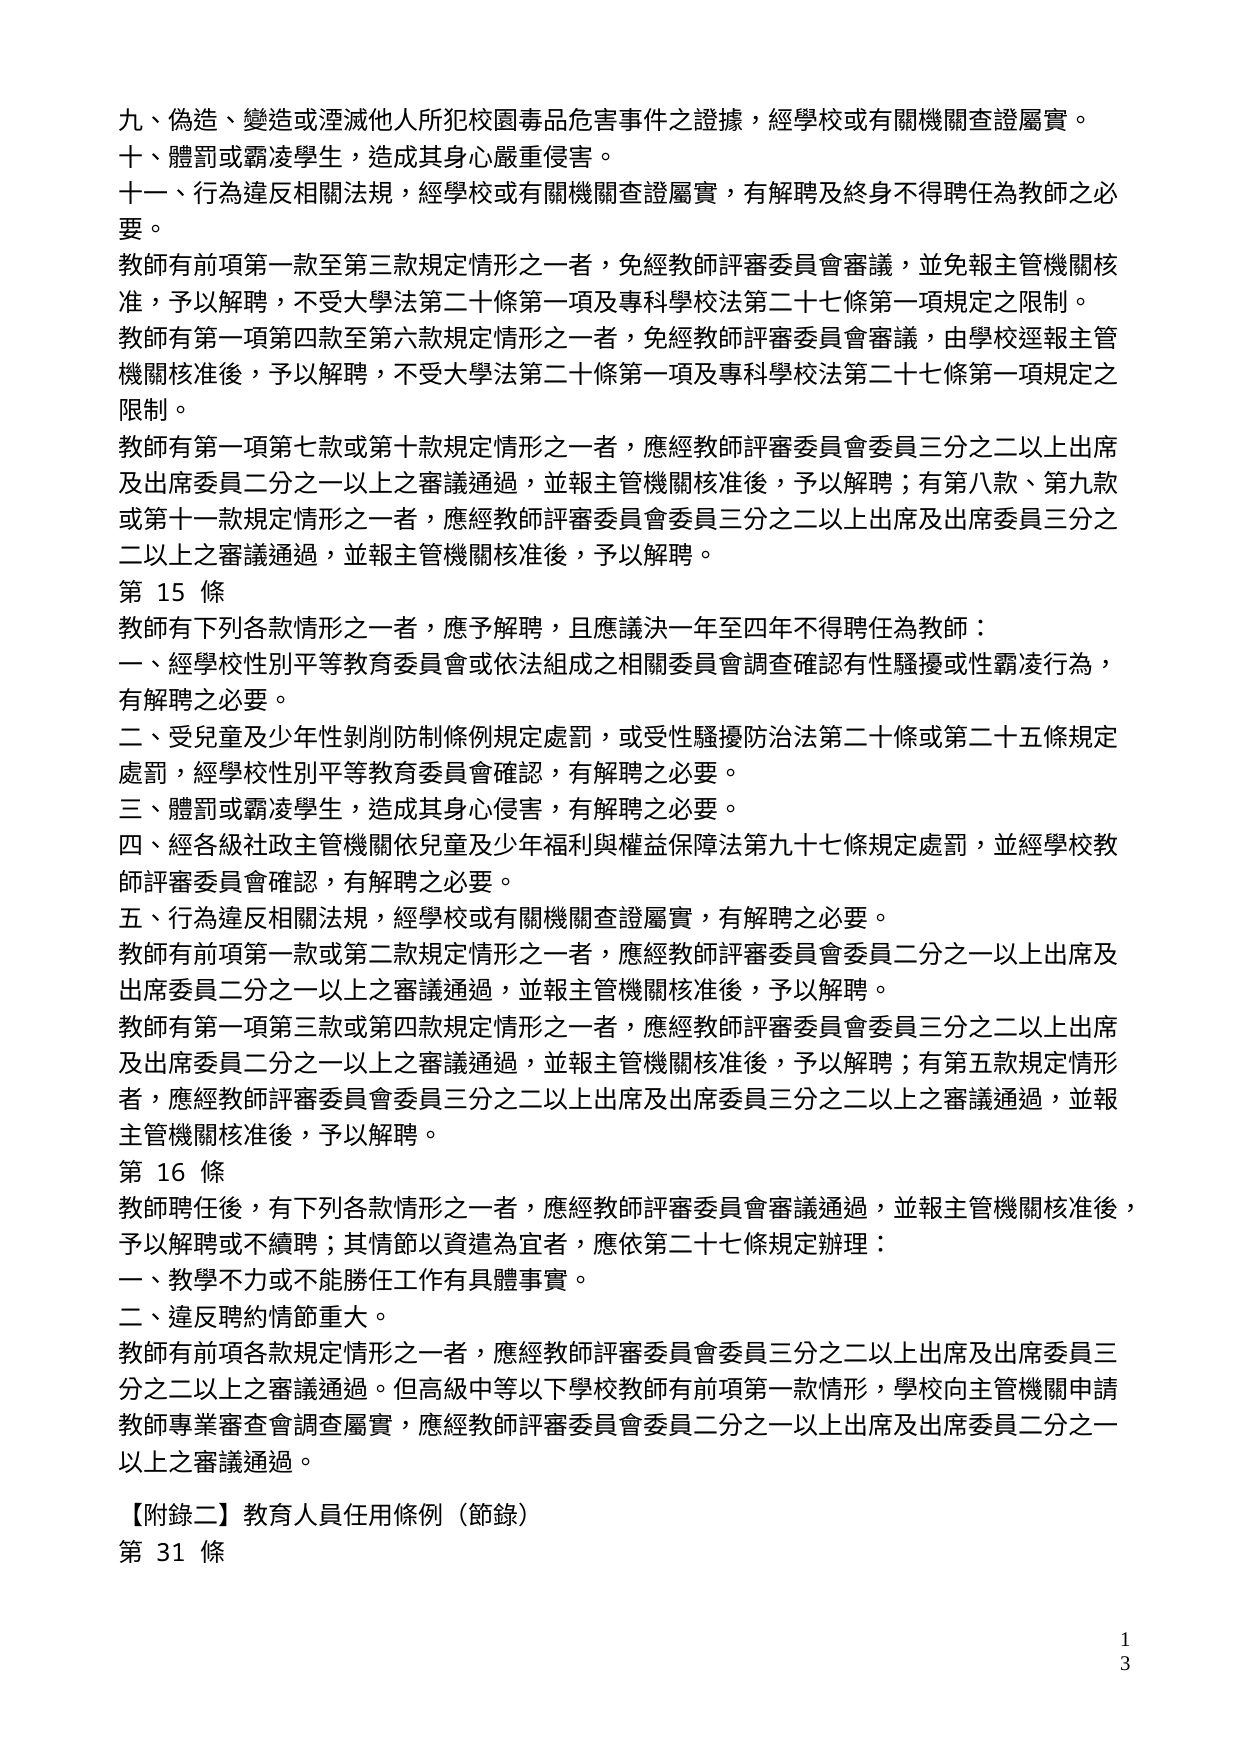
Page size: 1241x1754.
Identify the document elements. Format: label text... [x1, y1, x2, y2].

text 一、教學不力或不能勝任工作有具體事實。 [118, 1261, 1122, 1297]
text 教師有前項第一款至第三款規定情形之一者，免經教師評審委員會審議，並免報主管機關核准，予以解聘，不受大學法第二十條第一項及專科學校法第二十七條第一項規定之限制。 [118, 246, 1122, 318]
text 教師有前項各款規定情形之一者，應經教師評審委員會委員三分之二以上出席及出席委員三分之二以上之審議通過。但高級中等以下學校教師有前項第一款情形，學校向主管機關申請教師專業審查會調查屬實，應經教師評審委員會委員二分之一以上出席及出席委員二分之一以上之審議通過。 [118, 1333, 1122, 1478]
text 四、經各級社政主管機關依兒童及少年福利與權益保障法第九十七條規定處罰，並經學校教師評審委員會確認，有解聘之必要。 [118, 826, 1122, 898]
text 第 15 條 [118, 572, 1122, 608]
text 【附錄二】教育人員任用條例（節錄） [118, 1491, 1122, 1532]
text 教師有前項第一款或第二款規定情形之一者，應經教師評審委員會委員二分之一以上出席及出席委員二分之一以上之審議通過，並報主管機關核准後，予以解聘。 [118, 934, 1122, 1007]
text 二、受兒童及少年性剝削防制條例規定處罰，或受性騷擾防治法第二十條或第二十五條規定處罰，經學校性別平等教育委員會確認，有解聘之必要。 [118, 717, 1122, 789]
text 三、體罰或霸凌學生，造成其身心侵害，有解聘之必要。 [118, 789, 1122, 826]
text 教師聘任後，有下列各款情形之一者，應經教師評審委員會審議通過，並報主管機關核准後，予以解聘或不續聘；其情節以資遣為宜者，應依第二十七條規定辦理： [118, 1188, 1122, 1261]
text 一、經學校性別平等教育委員會或依法組成之相關委員會調查確認有性騷擾或性霸凌行為，有解聘之必要。 [118, 644, 1122, 717]
text 第 16 條 [118, 1152, 1122, 1188]
text 二、違反聘約情節重大。 [118, 1297, 1122, 1333]
text 教師有第一項第七款或第十款規定情形之一者，應經教師評審委員會委員三分之二以上出席及出席委員二分之一以上之審議通過，並報主管機關核准後，予以解聘；有第八款、第九款或第十一款規定情形之一者，應經教師評審委員會委員三分之二以上出席及出席委員三分之二以上之審議通過，並報主管機關核准後，予以解聘。 [118, 427, 1122, 572]
text 教師有下列各款情形之一者，應予解聘，且應議決一年至四年不得聘任為教師： [118, 608, 1122, 644]
text 教師有第一項第三款或第四款規定情形之一者，應經教師評審委員會委員三分之二以上出席及出席委員二分之一以上之審議通過，並報主管機關核准後，予以解聘；有第五款規定情形者，應經教師評審委員會委員三分之二以上出席及出席委員三分之二以上之審議通過，並報主管機關核准後，予以解聘。 [118, 1007, 1122, 1152]
text 十一、行為違反相關法規，經學校或有關機關查證屬實，有解聘及終身不得聘任為教師之必要。 [118, 173, 1122, 246]
text 九、偽造、變造或湮滅他人所犯校園毒品危害事件之證據，經學校或有關機關查證屬實。 [118, 101, 1122, 137]
text 教師有第一項第四款至第六款規定情形之一者，免經教師評審委員會審議，由學校逕報主管機關核准後，予以解聘，不受大學法第二十條第一項及專科學校法第二十七條第一項規定之限制。 [118, 318, 1122, 427]
text 第 31 條 [118, 1532, 1122, 1569]
text 十、體罰或霸凌學生，造成其身心嚴重侵害。 [118, 137, 1122, 173]
text 五、行為違反相關法規，經學校或有關機關查證屬實，有解聘之必要。 [118, 898, 1122, 934]
